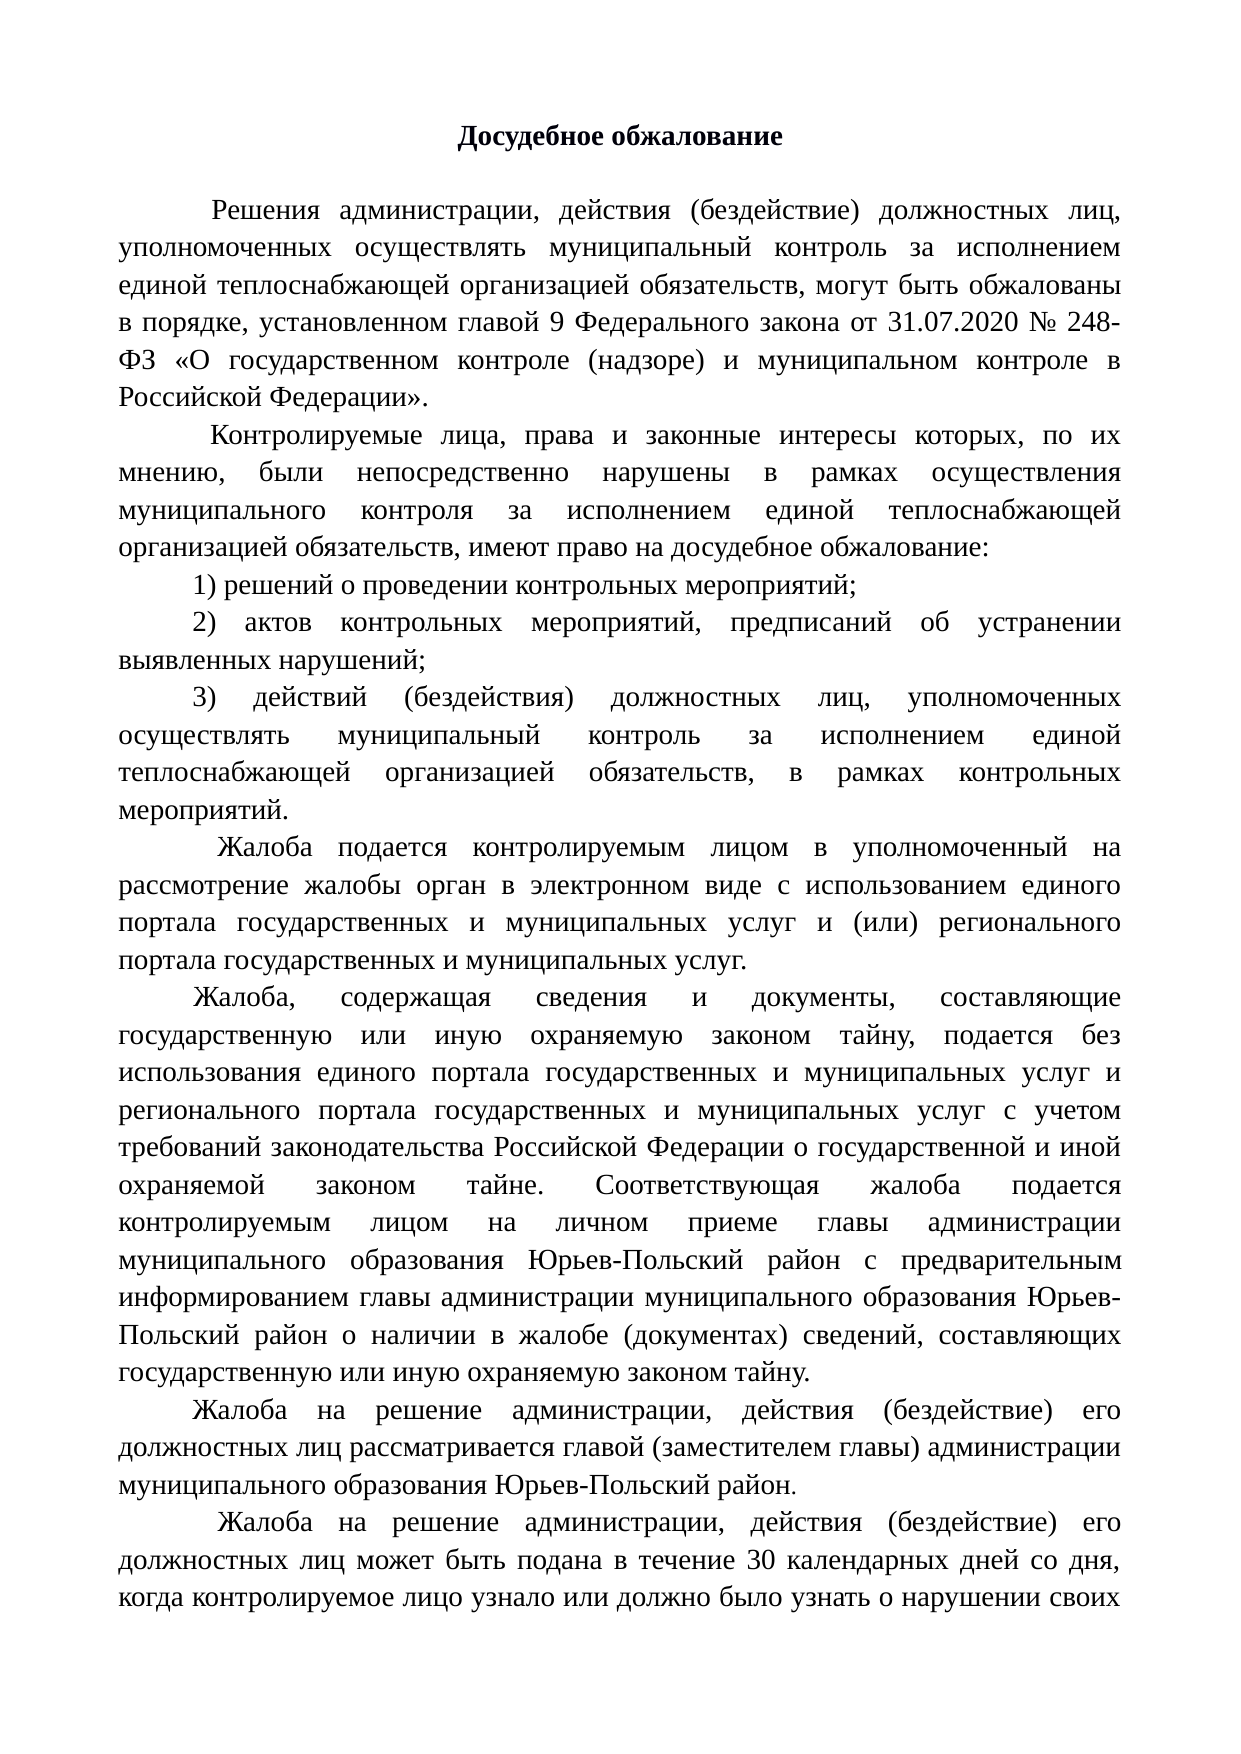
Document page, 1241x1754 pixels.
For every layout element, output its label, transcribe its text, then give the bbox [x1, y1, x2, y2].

text Жалоба на решение администрации, действия (бездействие) его должностных лиц может быть подана в течение 30 календарных дней со дня, когда контролируемое лицо узнало или должно было узнать о нарушении своих [118, 1502, 1122, 1614]
text 1) решений о проведении контрольных мероприятий; [118, 564, 1122, 602]
text Жалоба, содержащая сведения и документы, составляющие государственную или иную охраняемую законом тайну, подается без использования единого портала государственных и муниципальных услуг и регионального портала государственных и муниципальных услуг с учетом требований законодательства Российской Федерации о государственной и иной охраняемой законом тайне. Соответствующая жалоба подается контролируемым лицом на личном приеме главы администрации муниципального образования Юрьев-Польский район с предварительным информированием главы администрации муниципального образования Юрьев-Польский район о наличии в жалобе (документах) сведений, составляющих государственную или иную охраняемую законом тайну. [118, 977, 1122, 1389]
text Жалоба на решение администрации, действия (бездействие) его должностных лиц рассматривается главой (заместителем главы) администрации муниципального образования Юрьев-Польский район. [118, 1389, 1122, 1502]
text Жалоба подается контролируемым лицом в уполномоченный на рассмотрение жалобы орган в электронном виде с использованием единого портала государственных и муниципальных услуг и (или) регионального портала государственных и муниципальных услуг. [118, 827, 1122, 977]
text Решения администрации, действия (бездействие) должностных лиц, уполномоченных осуществлять муниципальный контроль за исполнением единой теплоснабжающей организацией обязательств, могут быть обжалованы в порядке, установленном главой 9 Федерального закона от 31.07.2020 № 248-ФЗ «О государственном контроле (надзоре) и муниципальном контроле в Российской Федерации». [118, 189, 1122, 414]
text 3) действий (бездействия) должностных лиц, уполномоченных осуществлять муниципальный контроль за исполнением единой теплоснабжающей организацией обязательств, в рамках контрольных мероприятий. [118, 677, 1122, 827]
text Контролируемые лица, права и законные интересы которых, по их мнению, были непосредственно нарушены в рамках осуществления муниципального контроля за исполнением единой теплоснабжающей организацией обязательств, имеют право на досудебное обжалование: [118, 414, 1122, 564]
text Досудебное обжалование [118, 118, 1122, 152]
text 2) актов контрольных мероприятий, предписаний об устранении выявленных нарушений; [118, 602, 1122, 677]
